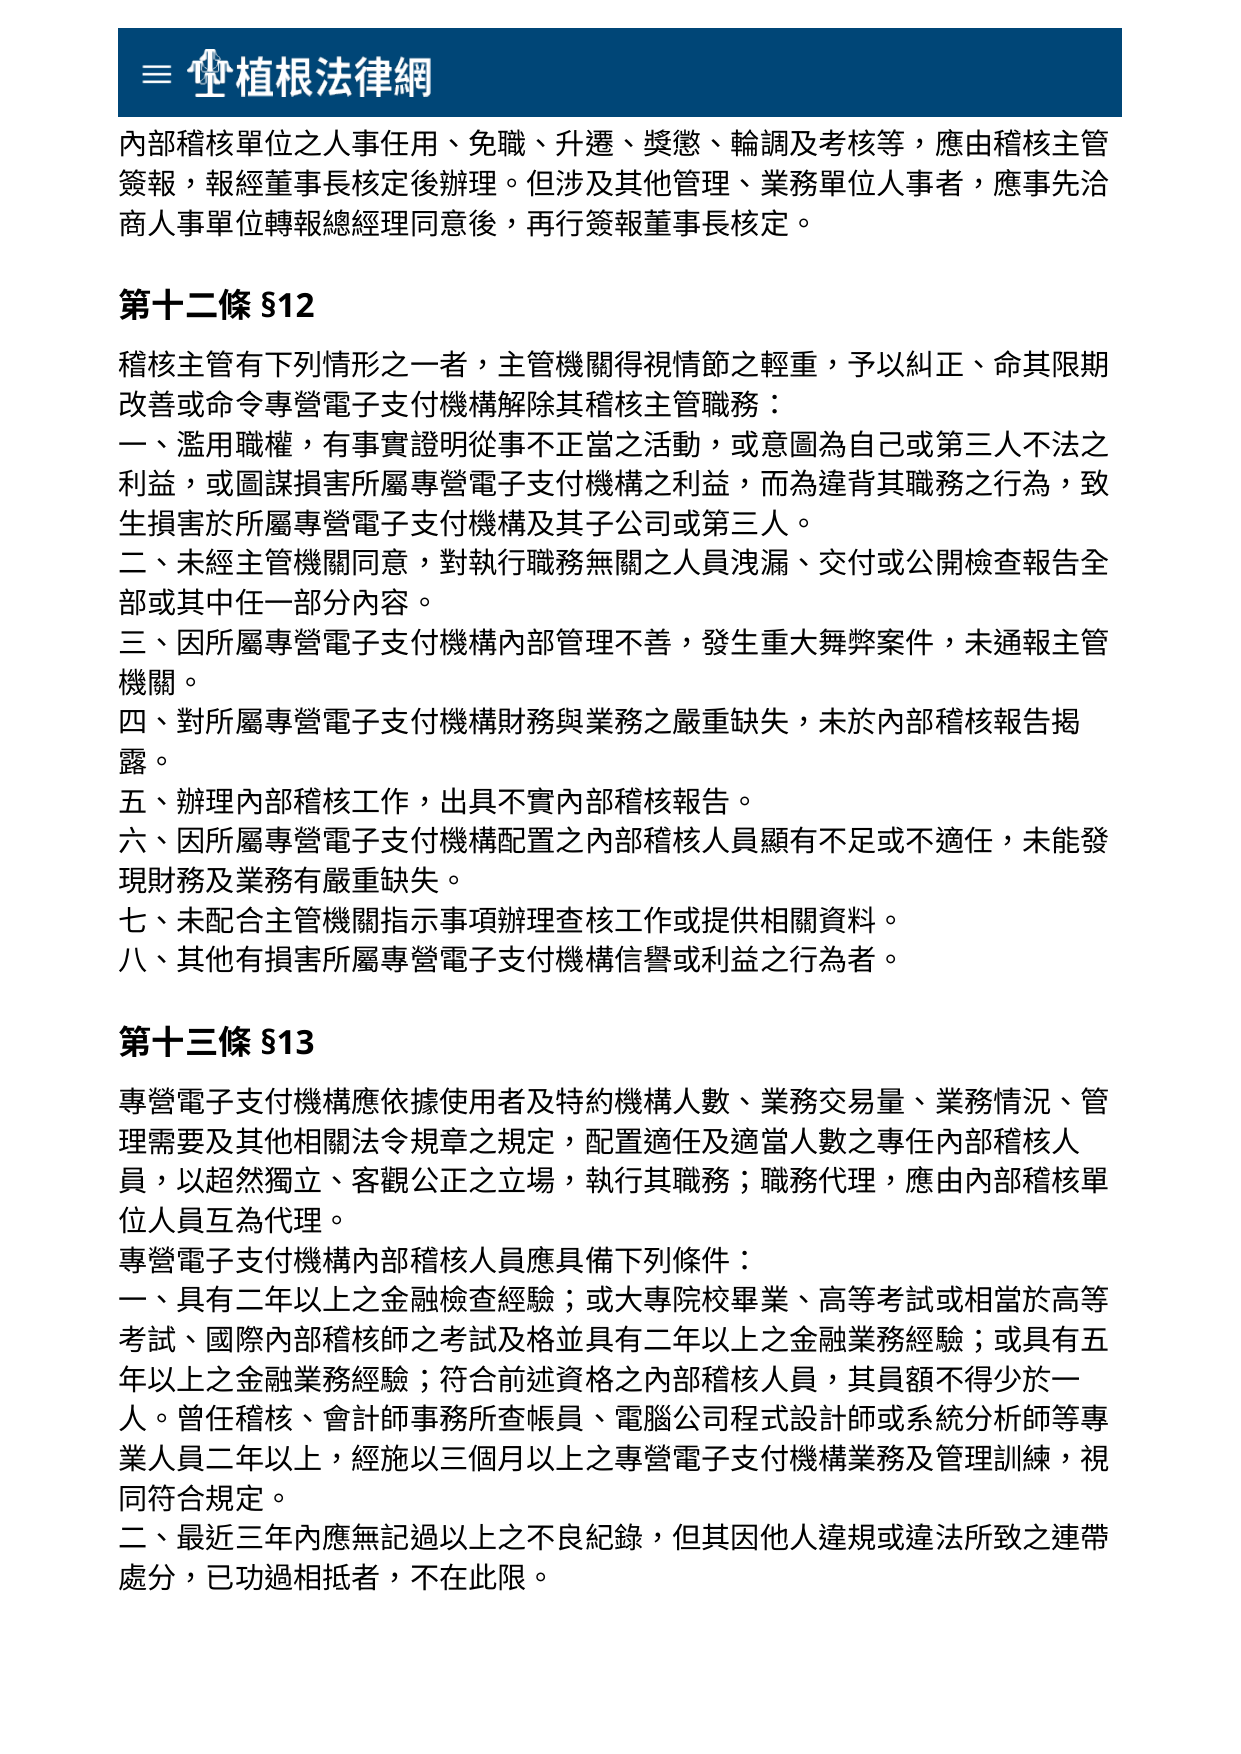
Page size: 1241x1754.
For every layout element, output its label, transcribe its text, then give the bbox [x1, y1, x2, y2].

text 八、其他有損害所屬專營電子支付機構信譽或利益之行為者。 [118, 940, 1122, 979]
text 七、未配合主管機關指示事項辦理查核工作或提供相關資料。 [118, 900, 1122, 940]
text 第十二條 §12 [118, 282, 1122, 328]
text 專營電子支付機構內部稽核人員應具備下列條件： [118, 1240, 1122, 1279]
text 六、因所屬專營電子支付機構配置之內部稽核人員顯有不足或不適任，未能發現財務及業務有嚴重缺失。 [118, 821, 1122, 900]
text 四、對所屬專營電子支付機構財務與業務之嚴重缺失，未於內部稽核報告揭露。 [118, 702, 1122, 781]
text 第十三條 §13 [118, 1019, 1122, 1064]
text 稽核主管有下列情形之一者，主管機關得視情節之輕重，予以糾正、命其限期改善或命令專營電子支付機構解除其稽核主管職務： [118, 344, 1122, 424]
text 專營電子支付機構應依據使用者及特約機構人數、業務交易量、業務情況、管理需要及其他相關法令規章之規定，配置適任及適當人數之專任內部稽核人員，以超然獨立、客觀公正之立場，執行其職務；職務代理，應由內部稽核單位人員互為代理。 [118, 1081, 1122, 1240]
text 五、辦理內部稽核工作，出具不實內部稽核報告。 [118, 781, 1122, 821]
text 內部稽核單位之人事任用、免職、升遷、獎懲、輪調及考核等，應由稽核主管簽報，報經董事長核定後辦理。但涉及其他管理、業務單位人事者，應事先洽商人事單位轉報總經理同意後，再行簽報董事長核定。 [118, 123, 1122, 243]
text 二、未經主管機關同意，對執行職務無關之人員洩漏、交付或公開檢查報告全部或其中任一部分內容。 [118, 543, 1122, 622]
text 一、具有二年以上之金融檢查經驗；或大專院校畢業、高等考試或相當於高等考試、國際內部稽核師之考試及格並具有二年以上之金融業務經驗；或具有五年以上之金融業務經驗；符合前述資格之內部稽核人員，其員額不得少於一人。曾任稽核、會計師事務所查帳員、電腦公司程式設計師或系統分析師等專業人員二年以上，經施以三個月以上之專營電子支付機構業務及管理訓練，視同符合規定。 [118, 1279, 1122, 1518]
text 一、濫用職權，有事實證明從事不正當之活動，或意圖為自己或第三人不法之利益，或圖謀損害所屬專營電子支付機構之利益，而為違背其職務之行為，致生損害於所屬專營電子支付機構及其子公司或第三人。 [118, 424, 1122, 543]
text 三、因所屬專營電子支付機構內部管理不善，發生重大舞弊案件，未通報主管機關。 [118, 622, 1122, 702]
picture [118, 28, 1122, 117]
text 二、最近三年內應無記過以上之不良紀錄，但其因他人違規或違法所致之連帶處分，已功過相抵者，不在此限。 [118, 1518, 1122, 1597]
